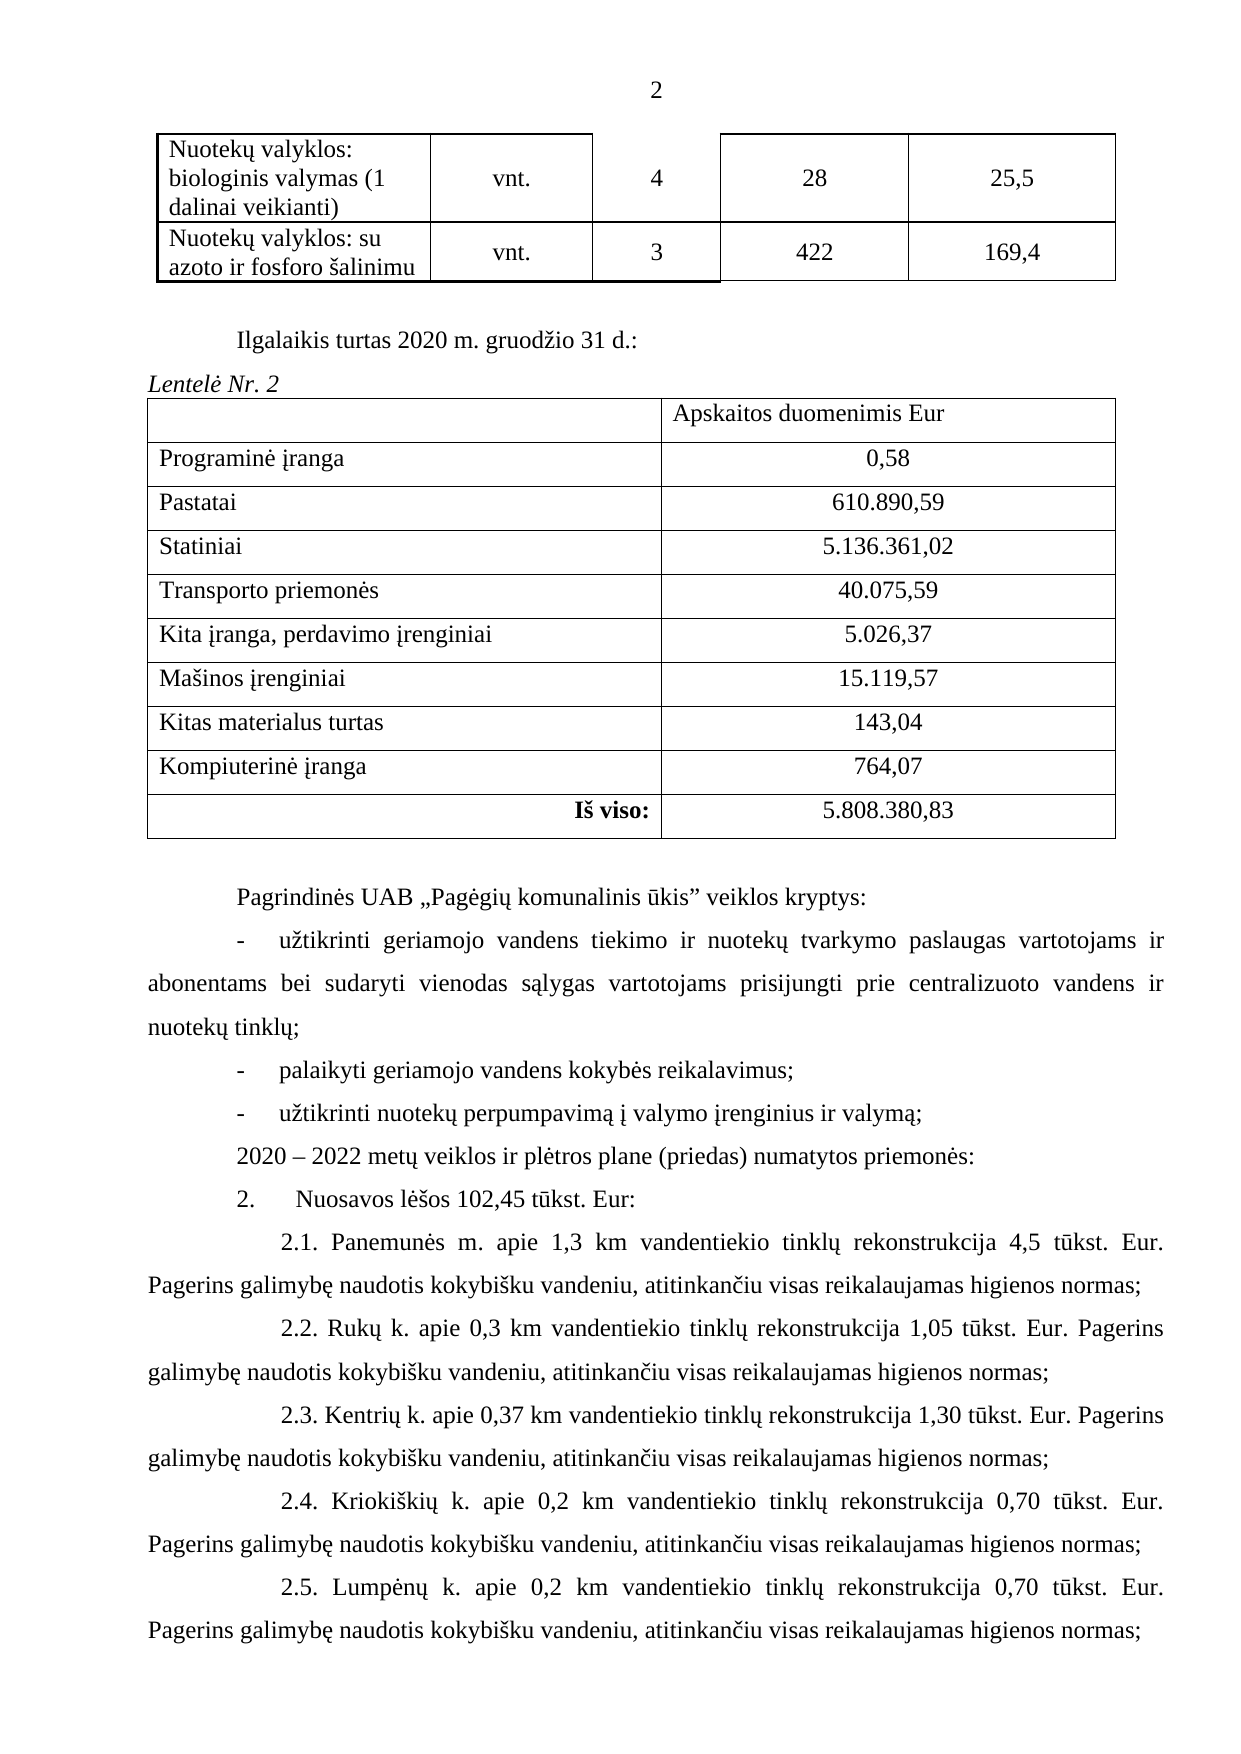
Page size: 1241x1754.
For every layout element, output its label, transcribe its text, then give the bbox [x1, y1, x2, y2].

text - palaikyti geriamojo vandens kokybės reikalavimus; [148, 1055, 1165, 1083]
table_cell 5.808.380,83 [662, 795, 1115, 838]
table_cell 422 [721, 223, 908, 280]
text Ilgalaikis turtas 2020 m. gruodžio 31 d.: [148, 326, 1165, 354]
table_cell 3 [593, 223, 720, 280]
table_cell Iš viso: [148, 795, 661, 838]
table_cell vnt. [431, 135, 592, 221]
table_cell 169,4 [909, 223, 1115, 280]
text 2.4. Kriokiškių k. apie 0,2 km vandentiekio tinklų rekonstrukcija 0,70 tūkst. Eur. Pagerins galimybę naudotis kokybišku vandeniu, atitinkančiu visas reikalaujamas higienos normas; [148, 1486, 1165, 1558]
table_cell 610.890,59 [662, 487, 1115, 530]
table_cell 28 [721, 135, 908, 221]
table_cell Pastatai [148, 487, 661, 530]
table_cell Kita įranga, perdavimo įrenginiai [148, 619, 661, 662]
table_cell Programinė įranga [148, 443, 661, 486]
text Pagrindinės UAB „Pagėgių komunalinis ūkis” veiklos kryptys: [148, 882, 1165, 911]
table_cell Kitas materialus turtas [148, 707, 661, 750]
table_cell 143,04 [662, 707, 1115, 750]
table_cell Transporto priemonės [148, 575, 661, 618]
text 2.2. Rukų k. apie 0,3 km vandentiekio tinklų rekonstrukcija 1,05 tūkst. Eur. Pagerins galimybę naudotis kokybišku vandeniu, atitinkančiu visas reikalaujamas higienos normas; [148, 1313, 1165, 1385]
table_cell 4 [593, 133, 720, 221]
text 2.1. Panemunės m. apie 1,3 km vandentiekio tinklų rekonstrukcija 4,5 tūkst. Eur. Pagerins galimybę naudotis kokybišku vandeniu, atitinkančiu visas reikalaujamas higienos normas; [148, 1227, 1165, 1299]
table_header Apskaitos duomenimis Eur [662, 399, 1115, 442]
table_cell 40.075,59 [662, 575, 1115, 618]
table_cell 0,58 [662, 443, 1115, 486]
table_cell 5.026,37 [662, 619, 1115, 662]
text 2020 – 2022 metų veiklos ir plėtros plane (priedas) numatytos priemonės: [148, 1141, 1165, 1170]
text 2.5. Lumpėnų k. apie 0,2 km vandentiekio tinklų rekonstrukcija 0,70 tūkst. Eur. Pagerins galimybę naudotis kokybišku vandeniu, atitinkančiu visas reikalaujamas higienos normas; [148, 1572, 1165, 1644]
table_cell vnt. [431, 223, 592, 280]
table_cell 15.119,57 [662, 663, 1115, 706]
table_cell Kompiuterinė įranga [148, 751, 661, 794]
text 2. Nuosavos lėšos 102,45 tūkst. Eur: [148, 1184, 1165, 1213]
table_header [148, 399, 661, 442]
text 2.3. Kentrių k. apie 0,37 km vandentiekio tinklų rekonstrukcija 1,30 tūkst. Eur. Pagerins galimybę naudotis kokybišku vandeniu, atitinkančiu visas reikalaujamas higienos normas; [148, 1400, 1165, 1472]
text - užtikrinti nuotekų perpumpavimą į valymo įrenginius ir valymą; [148, 1098, 1165, 1127]
text - užtikrinti geriamojo vandens tiekimo ir nuotekų tvarkymo paslaugas vartotojams ir abonentams bei sudaryti vienodas sąlygas vartotojams prisijungti prie centralizuoto vandens ir nuotekų tinklų; [148, 925, 1165, 1040]
table_cell Mašinos įrenginiai [148, 663, 661, 706]
table_cell 764,07 [662, 751, 1115, 794]
table_cell Nuotekų valyklos: su azoto ir fosforo šalinimu [159, 223, 430, 280]
table_cell 5.136.361,02 [662, 531, 1115, 574]
table_cell Statiniai [148, 531, 661, 574]
table_cell 25,5 [909, 135, 1115, 221]
text Lentelė Nr. 2 [148, 369, 1165, 397]
table_cell Nuotekų valyklos: biologinis valymas (1 dalinai veikianti) [159, 135, 430, 221]
